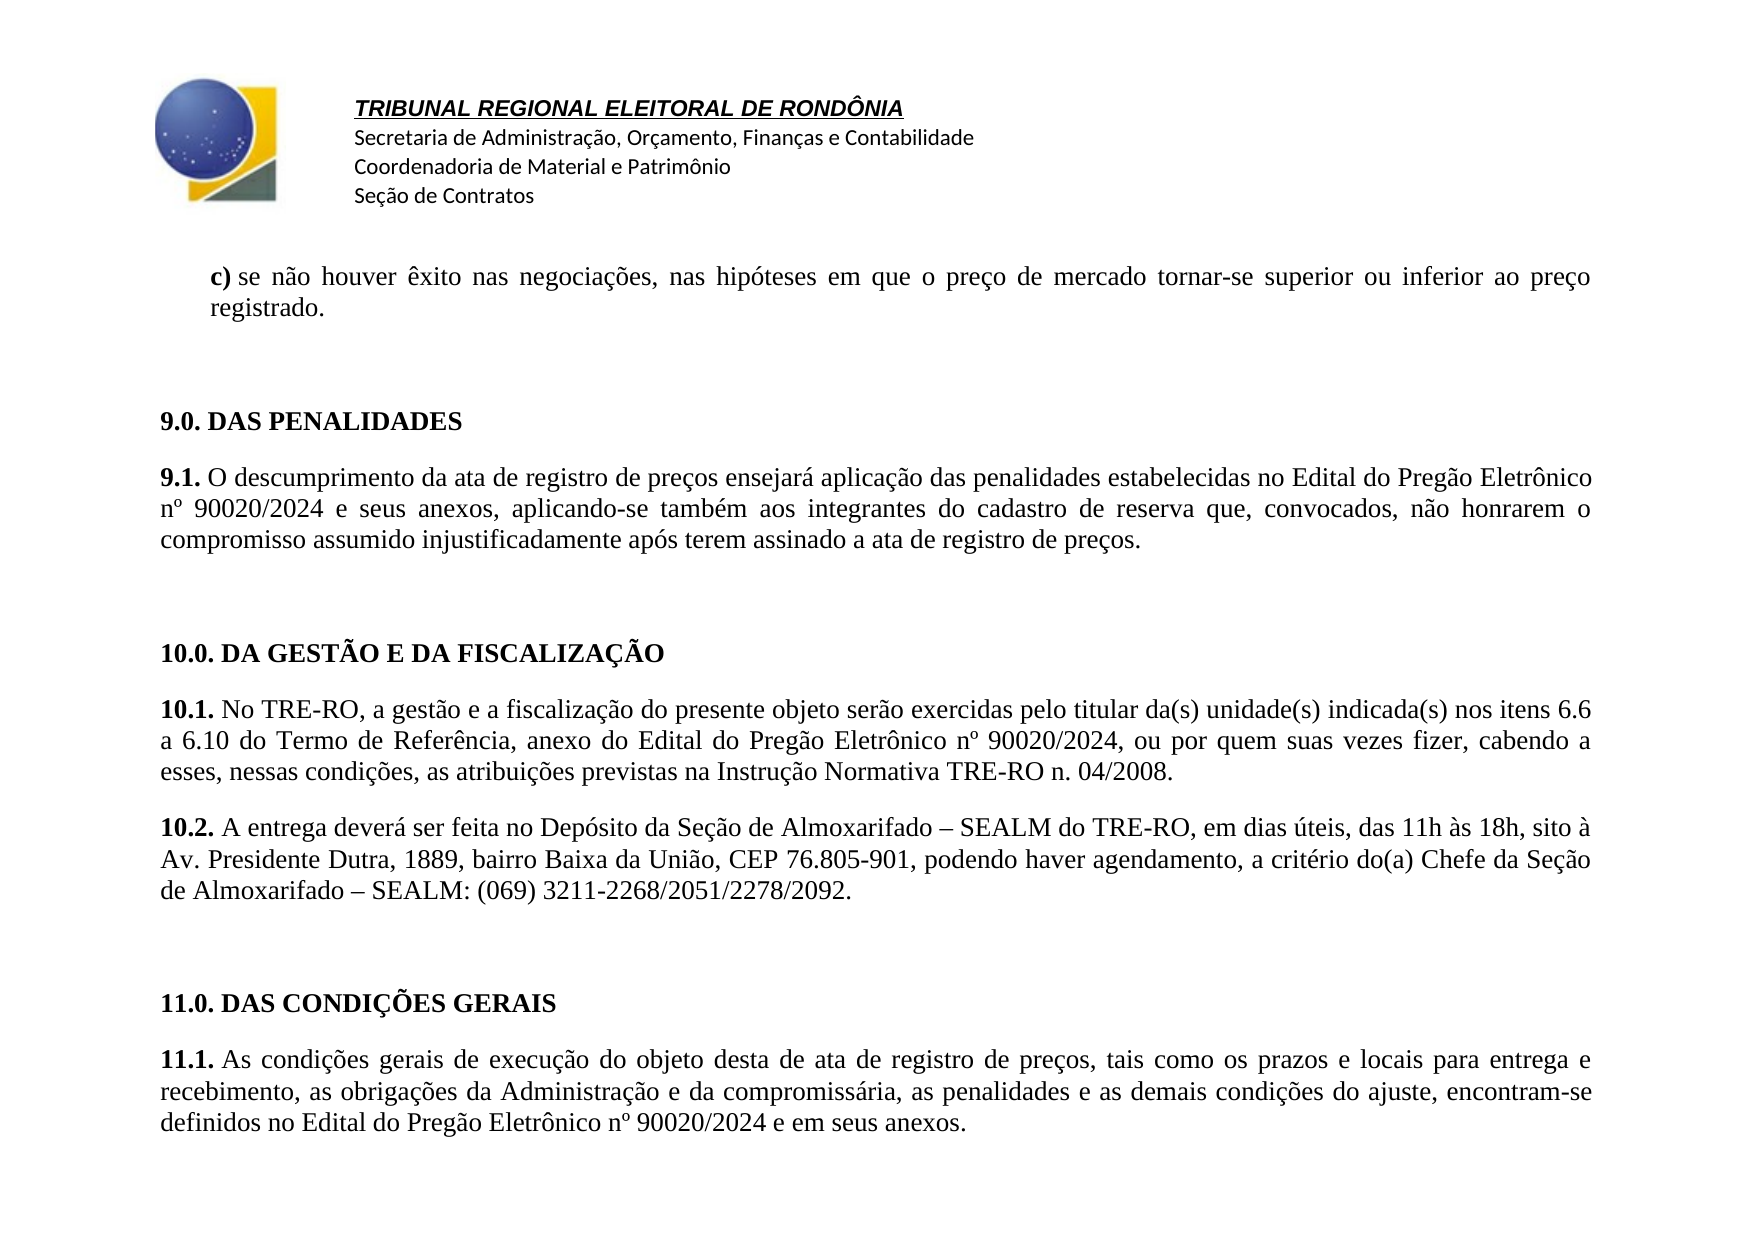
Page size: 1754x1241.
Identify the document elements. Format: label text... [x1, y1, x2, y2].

text 10.1. No TRE-RO, a gestão e a fiscalização do presente objeto serão exercidas pelo titular da(s) unidade(s) indicada(s) nos itens 6.6 a 6.10 do Termo de Referência, anexo do Edital do Pregão Eletrônico nº 90020/2024, ou por quem suas vezes fizer, cabendo a esses, nessas condições, as atribuições previstas na Instrução Normativa TRE-RO n. 04/2008. [160, 693, 1594, 787]
text 10.2. A entrega deverá ser feita no Depósito da Seção de Almoxarifado – SEALM do TRE-RO, em dias úteis, das 11h às 18h, sito à Av. Presidente Dutra, 1889, bairro Baixa da União, CEP 76.805-901, podendo haver agendamento, a critério do(a) Chefe da Seção de Almoxarifado – SEALM: (069) 3211-2268/2051/2278/2092. [160, 812, 1594, 905]
text 11.1. As condições gerais de execução do objeto desta de ata de registro de preços, tais como os prazos e locais para entrega e recebimento, as obrigações da Administração e da compromissária, as penalidades e as demais condições do ajuste, encontram-se definidos no Edital do Pregão Eletrônico nº 90020/2024 e em seus anexos. [160, 1043, 1594, 1137]
text 9.1. O descumprimento da ata de registro de preços ensejará aplicação das penalidades estabelecidas no Edital do Pregão Eletrônico nº 90020/2024 e seus anexos, aplicando-se também aos integrantes do cadastro de reserva que, convocados, não honrarem o compromisso assumido injustificadamente após terem assinado a ata de registro de preços. [160, 461, 1594, 554]
text 9.0. DAS PENALIDADES [160, 405, 1594, 436]
text 10.0. DA GESTÃO E DA FISCALIZAÇÃO [160, 637, 1594, 668]
text 11.0. DAS CONDIÇÕES GERAIS [160, 987, 1594, 1018]
text c) se não houver êxito nas negociações, nas hipóteses em que o preço de mercado tornar-se superior ou inferior ao preço registrado. [210, 260, 1594, 323]
